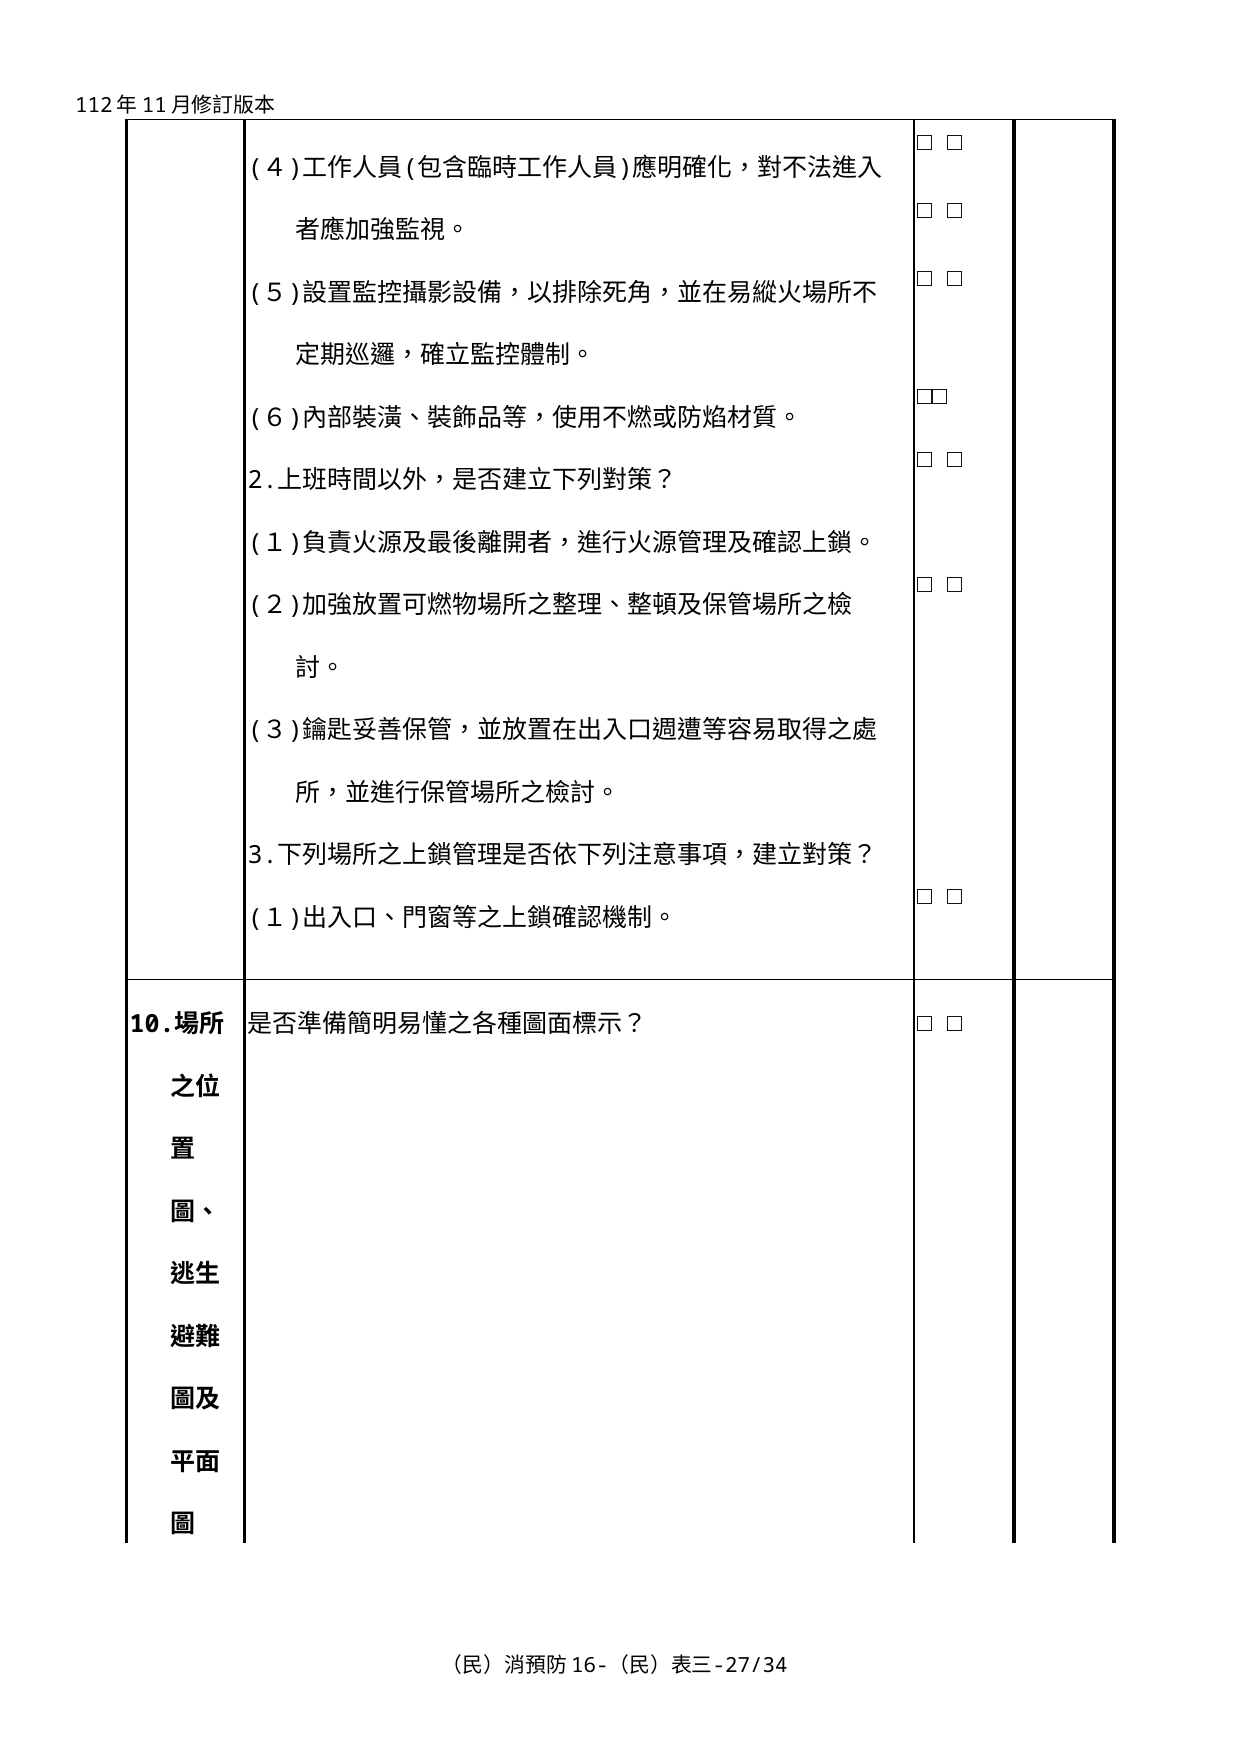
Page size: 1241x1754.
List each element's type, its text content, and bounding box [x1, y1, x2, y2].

table_cell (４)工作人員(包含臨時工作人員)應明確化，對不法進入者應加強監視。 (５)設置監控攝影設備，以排除死角，並在易縱火場所不定期巡邏，確立監控體制。 (６)內部裝潢、裝飾品等，使用不燃或防焰材質。 2.上班時間以外，是否建立下列對策？ (１)負責火源及最後離開者，進行火源管理及確認上鎖。 (２)加強放置可燃物場所之整理、整頓及保管場所之檢討。 (３)鑰匙妥善保管，並放置在出入口週遭等容易取得之處所，並進行保管場所之檢討。 3.下列場所之上鎖管理是否依下列注意事項，建立對策？ (１)出入口、門窗等之上鎖確認機制。 [246, 120, 913, 978]
table_cell □ □ □ □ □ □ □□ □ □ □ □ □ □ [915, 120, 1012, 978]
table_cell □ □ [915, 980, 1012, 1542]
table_cell [1016, 980, 1112, 1542]
table_cell 是否準備簡明易懂之各種圖面標示？ [246, 980, 913, 1542]
table_cell 10.場所之位置圖、逃生避難圖及平面圖 [128, 980, 243, 1542]
table_cell [1016, 120, 1112, 978]
table_cell [128, 120, 243, 978]
